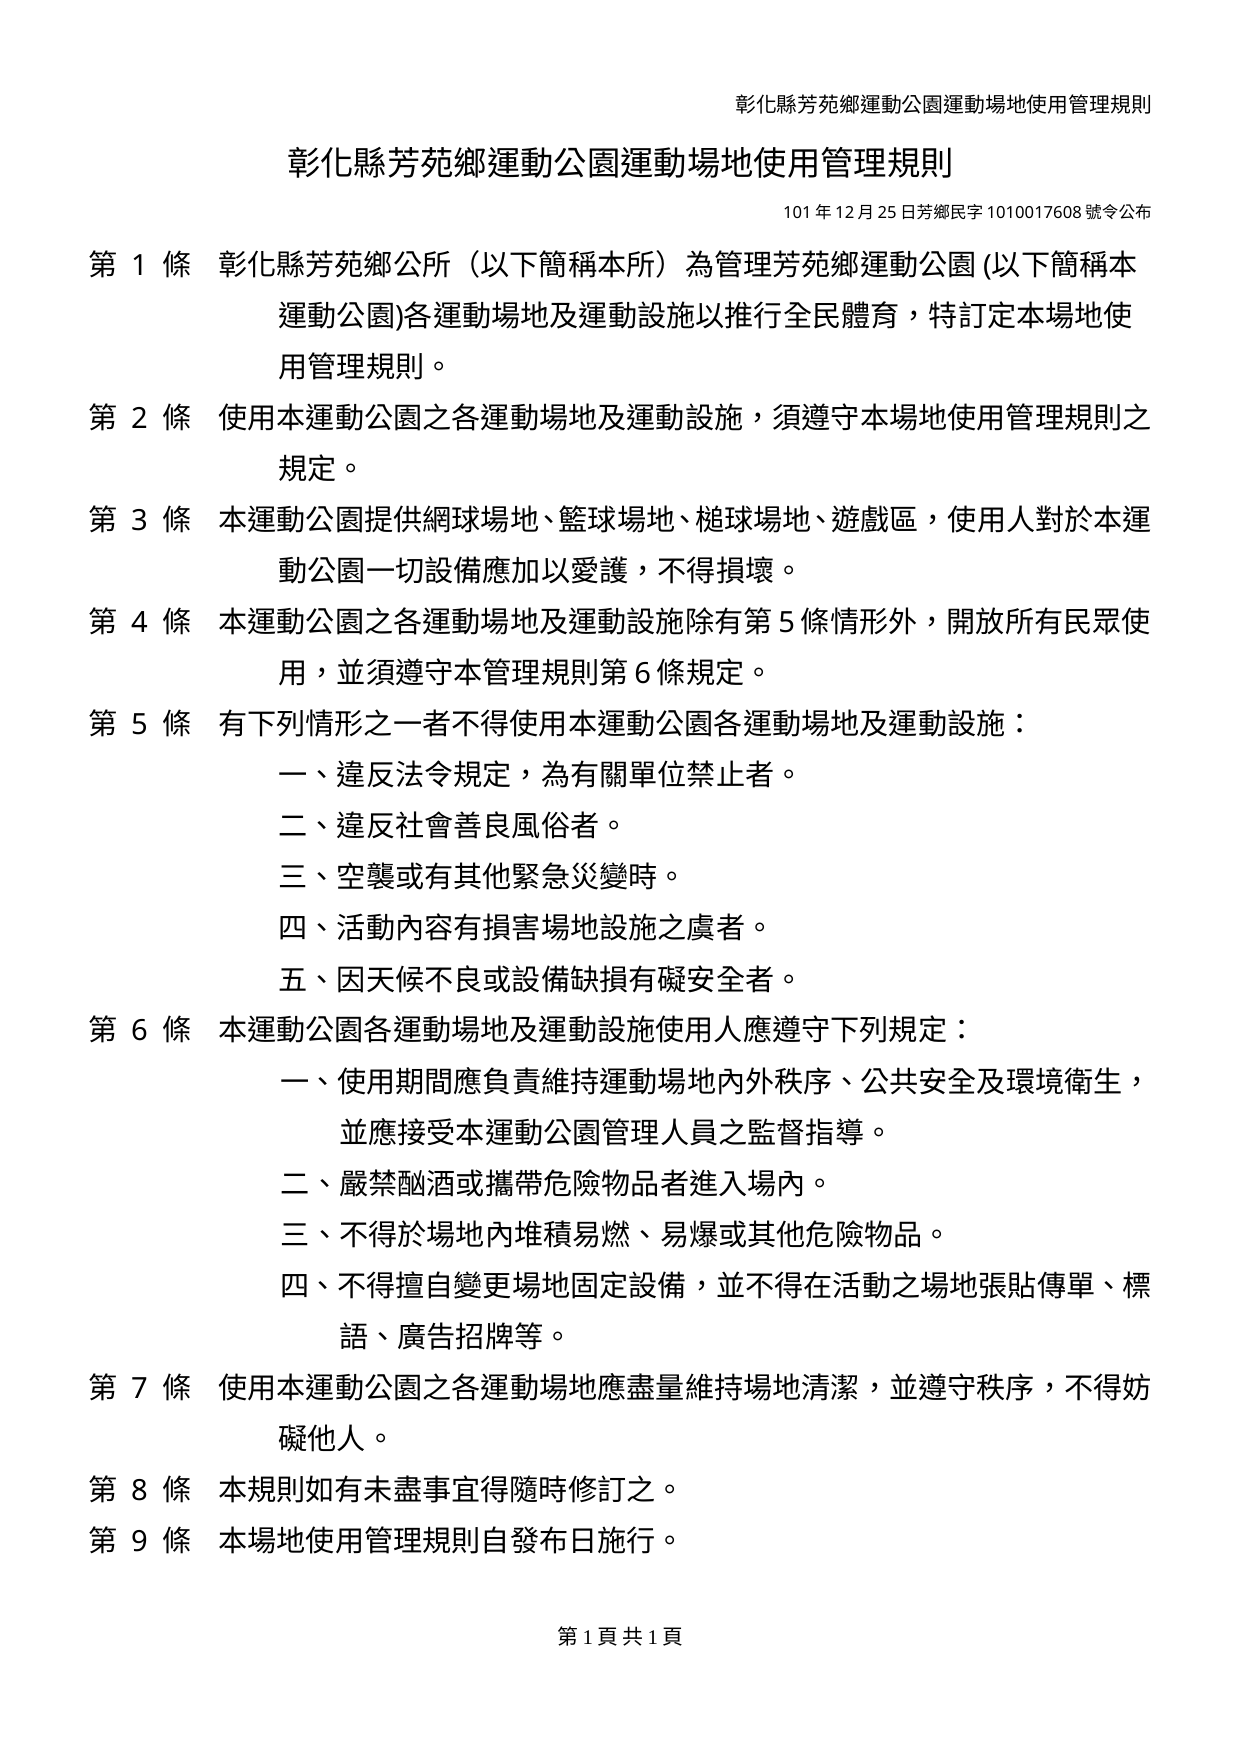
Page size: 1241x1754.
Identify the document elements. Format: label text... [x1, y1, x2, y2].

text 二、嚴禁酗酒或攜帶危險物品者進入場內。 [281, 1156, 1152, 1207]
text 101年12月25日芳鄉民字1010017608號令公布 [89, 186, 1152, 237]
text 第 6 條 本運動公園各運動場地及運動設施使用人應遵守下列規定： [89, 1003, 1152, 1054]
text 第 9 條 本場地使用管理規則自發布日施行。 [89, 1513, 1152, 1564]
text 三、空襲或有其他緊急災變時。 [89, 849, 1152, 901]
text 第 3 條 本運動公園提供網球場地、籃球場地、槌球場地、遊戲區，使用人對於本運動公園一切設備應加以愛護，不得損壞。 [89, 492, 1152, 594]
text 五、因天候不良或設備缺損有礙安全者。 [89, 952, 1152, 1003]
text 四、不得擅自變更場地固定設備，並不得在活動之場地張貼傳單、標語、廣告招牌等。 [281, 1258, 1152, 1360]
text 第 2 條 使用本運動公園之各運動場地及運動設施，須遵守本場地使用管理規則之規定。 [89, 390, 1152, 492]
text 一、違反法令規定，為有關單位禁止者。 [89, 747, 1152, 798]
text 二、違反社會善良風俗者。 [89, 798, 1152, 849]
text 彰化縣芳苑鄉運動公園運動場地使用管理規則 [89, 135, 1152, 186]
text 第 1 條 彰化縣芳苑鄉公所（以下簡稱本所）為管理芳苑鄉運動公園 (以下簡稱本運動公園)各運動場地及運動設施以推行全民體育，特訂定本場地使用管理規則。 [89, 237, 1152, 390]
text 第 8 條 本規則如有未盡事宜得隨時修訂之。 [89, 1462, 1152, 1513]
text 四、活動內容有損害場地設施之虞者。 [89, 901, 1152, 952]
text 三、不得於場地內堆積易燃、易爆或其他危險物品。 [281, 1207, 1152, 1258]
text 一、使用期間應負責維持運動場地內外秩序、公共安全及環境衛生，並應接受本運動公園管理人員之監督指導。 [281, 1054, 1152, 1156]
text 第 4 條 本運動公園之各運動場地及運動設施除有第5條情形外，開放所有民眾使用，並須遵守本管理規則第6條規定。 [89, 594, 1152, 696]
text 第 5 條 有下列情形之一者不得使用本運動公園各運動場地及運動設施： [89, 696, 1152, 747]
text 第 7 條 使用本運動公園之各運動場地應盡量維持場地清潔，並遵守秩序，不得妨礙他人。 [89, 1360, 1152, 1462]
